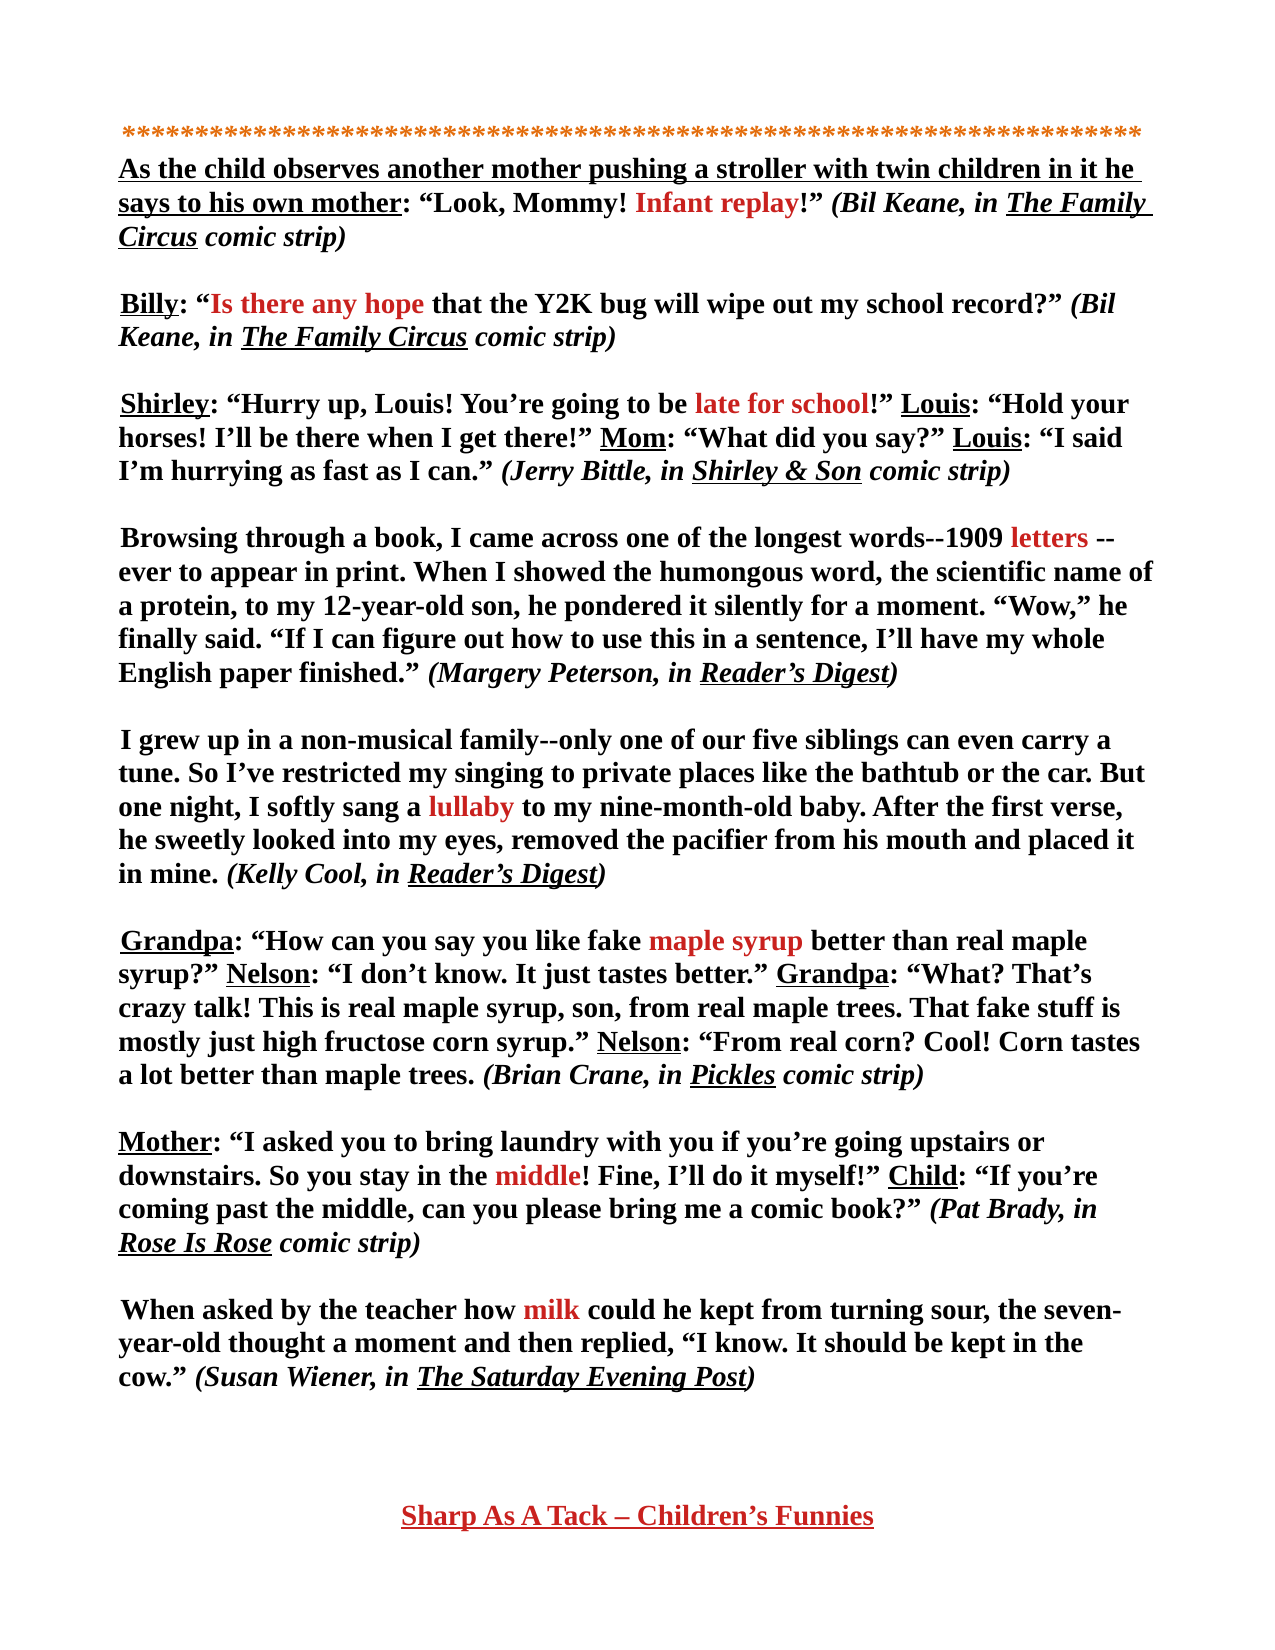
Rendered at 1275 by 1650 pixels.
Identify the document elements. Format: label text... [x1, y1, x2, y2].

text ********************************************************************** [118, 118, 1157, 152]
text Mother: “I asked you to bring laundry with you if you’re going upstairs or downstairs. So you stay in the middle! Fine, I’ll do it myself!” Child: “If you’re coming past the middle, can you please bring me a comic book?” (Pat Brady, in Rose Is Rose comic strip) [118, 1124, 1157, 1258]
text Billy: “Is there any hope that the Y2K bug will wipe out my school record?” (Bil Keane, in The Family Circus comic strip) [118, 286, 1157, 353]
text I grew up in a non-musical family--only one of our five siblings can even carry a tune. So I’ve restricted my singing to private places like the bathtub or the car. But one night, I softly sang a lullaby to my nine-month-old baby. After the first verse, he sweetly looked into my eyes, removed the pacifier from his mouth and placed it in mine. (Kelly Cool, in Reader’s Digest) [118, 722, 1157, 889]
text As the child observes another mother pushing a stroller with twin children in it he says to his own mother: “Look, Mommy! Infant replay!” (Bil Keane, in The Family Circus comic strip) [118, 152, 1157, 252]
text Grandpa: “How can you say you like fake maple syrup better than real maple syrup?” Nelson: “I don’t know. It just tastes better.” Grandpa: “What? That’s crazy talk! This is real maple syrup, son, from real maple trees. That fake stuff is mostly just high fructose corn syrup.” Nelson: “From real corn? Cool! Corn tastes a lot better than maple trees. (Brian Crane, in Pickles comic strip) [118, 923, 1157, 1091]
text Browsing through a book, I came across one of the longest words--1909 letters -- ever to appear in print. When I showed the humongous word, the scientific name of a protein, to my 12-year-old son, he pondered it silently for a moment. “Wow,” he finally said. “If I can figure out how to use this in a sentence, I’ll have my whole English paper finished.” (Margery Peterson, in Reader’s Digest) [118, 521, 1157, 688]
text Shirley: “Hurry up, Louis! You’re going to be late for school!” Louis: “Hold your horses! I’ll be there when I get there!” Mom: “What did you say?” Louis: “I said I’m hurrying as fast as I can.” (Jerry Bittle, in Shirley & Son comic strip) [118, 386, 1157, 487]
text When asked by the teacher how milk could he kept from turning sour, the seven-year-old thought a moment and then replied, “I know. It should be kept in the cow.” (Susan Wiener, in The Saturday Evening Post) [118, 1292, 1157, 1393]
